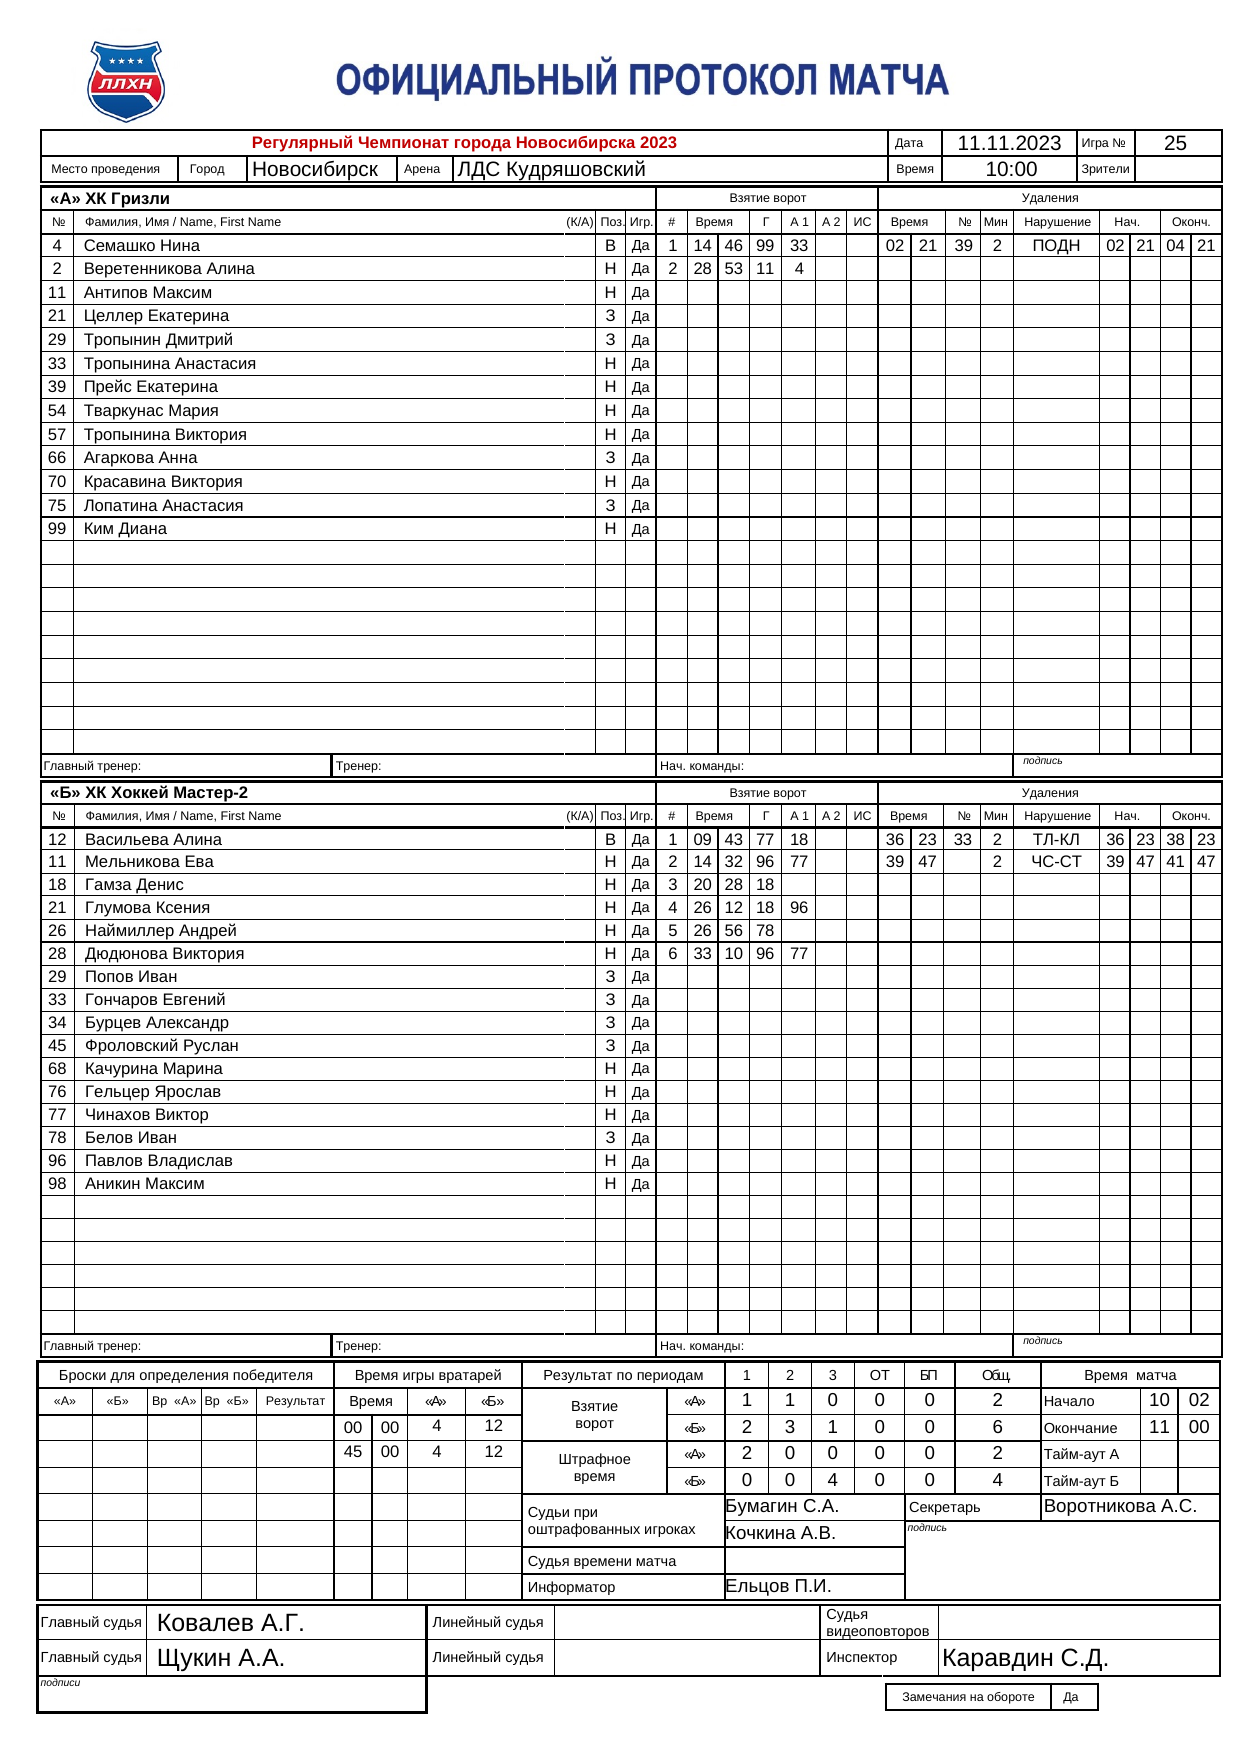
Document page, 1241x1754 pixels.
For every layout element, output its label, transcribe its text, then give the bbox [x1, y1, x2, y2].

table_cell [719, 1311, 749, 1333]
table_cell 0 [812, 1442, 854, 1467]
table_cell [719, 1127, 749, 1149]
table_cell [981, 943, 1013, 964]
table_cell 77 [750, 829, 781, 849]
table_cell [1161, 565, 1190, 587]
table_cell [1131, 281, 1160, 303]
table_cell [1192, 1311, 1221, 1333]
table_cell 39 [879, 850, 910, 872]
table_cell 12 [719, 896, 749, 918]
table_cell [816, 1012, 846, 1033]
table_cell [626, 1265, 655, 1287]
table_cell Г [750, 805, 781, 826]
table_cell [750, 612, 781, 634]
table_cell [981, 1150, 1013, 1172]
table_cell [626, 541, 655, 564]
table_header Замечания на обороте [887, 1685, 1050, 1709]
table_cell [1014, 1104, 1099, 1126]
table_cell [719, 1058, 749, 1079]
table_cell [879, 1035, 910, 1057]
table_cell [912, 1311, 943, 1333]
table_cell [847, 281, 877, 303]
table_cell [408, 1574, 465, 1599]
table_cell Н [596, 1104, 625, 1126]
table_cell З [596, 966, 625, 987]
table_cell 68 [42, 1058, 74, 1079]
table_cell [816, 683, 846, 706]
table_cell [626, 588, 655, 611]
table_cell [42, 1288, 74, 1310]
table_cell [879, 1242, 910, 1264]
table_cell [1014, 707, 1099, 729]
table_cell [879, 943, 910, 964]
table_cell Да [626, 896, 655, 918]
table_cell [981, 1242, 1013, 1264]
table_cell [944, 874, 980, 895]
table_cell [981, 1288, 1013, 1310]
table_cell [688, 966, 717, 987]
table_cell Да [626, 1150, 655, 1172]
table_cell 1 [812, 1415, 854, 1440]
table_cell 20 [688, 874, 717, 895]
table_cell [944, 920, 980, 941]
table_cell [1192, 707, 1221, 729]
table_cell [912, 874, 943, 895]
table_cell [596, 565, 625, 587]
table_cell 75 [42, 494, 73, 516]
table_cell [816, 730, 846, 753]
table_cell [847, 494, 877, 516]
table_cell [1014, 399, 1099, 422]
table_cell [912, 920, 943, 941]
table_cell [688, 446, 717, 469]
table_cell [657, 423, 687, 445]
table_cell 38 [1161, 829, 1190, 849]
table_cell [750, 1288, 781, 1310]
table_cell Информатор [523, 1575, 724, 1599]
table_cell [626, 659, 655, 682]
table_cell [1131, 376, 1160, 398]
table_cell [1131, 1196, 1160, 1218]
table_cell [626, 1288, 655, 1310]
table_cell [1192, 1058, 1221, 1079]
table_cell [565, 829, 595, 849]
table_cell Оконч. [1161, 805, 1221, 826]
table_cell Штрафное время [523, 1442, 666, 1493]
table_cell [373, 1521, 407, 1546]
table_cell [981, 1012, 1013, 1033]
table_cell Да [626, 989, 655, 1011]
table_cell [657, 1242, 687, 1264]
table_cell 18 [750, 874, 781, 895]
table_cell [1192, 399, 1221, 422]
table_cell [93, 1468, 147, 1493]
table_cell Лопатина Анастасия [74, 494, 564, 516]
table_cell [202, 1494, 256, 1520]
table_cell [1014, 989, 1099, 1011]
table_cell [981, 730, 1013, 753]
table_cell [981, 423, 1013, 445]
table_cell [42, 1196, 74, 1218]
table_cell [565, 565, 595, 587]
table_cell [1161, 305, 1190, 327]
table_cell [688, 423, 717, 445]
table_cell [816, 328, 846, 351]
table_cell [148, 1441, 201, 1467]
table_cell [1100, 920, 1129, 941]
table_cell [626, 683, 655, 706]
table_cell [1192, 1012, 1221, 1033]
table_cell [1192, 1196, 1221, 1218]
table_cell [1100, 989, 1129, 1011]
table_header 11.11.2023 [943, 131, 1076, 155]
table_cell [816, 257, 846, 280]
table_cell [944, 1311, 980, 1333]
table_cell [981, 707, 1013, 729]
table_cell [596, 730, 625, 753]
table_cell [1014, 352, 1099, 374]
table_cell [657, 683, 687, 706]
table_cell [596, 1265, 625, 1287]
table_cell З [596, 328, 625, 351]
table_cell [257, 1441, 333, 1467]
table_cell [847, 1035, 877, 1057]
table_cell [946, 541, 980, 564]
table_header Удаления [879, 783, 1221, 803]
table_cell Нарушение [1014, 211, 1099, 233]
table_cell [93, 1416, 147, 1440]
table_cell [816, 1242, 846, 1264]
table_header Регулярный Чемпионат города Новосибирска 2023 [42, 131, 887, 155]
table_cell 0 [905, 1468, 954, 1493]
table_cell 0 [855, 1415, 904, 1440]
table_cell [946, 565, 980, 587]
table_cell [750, 565, 781, 587]
table_cell [719, 1012, 749, 1033]
table_cell [1161, 1173, 1190, 1195]
table_cell [782, 470, 815, 493]
table_cell [565, 446, 595, 469]
table_cell [847, 612, 877, 634]
table_cell [688, 281, 717, 303]
table_cell [981, 352, 1013, 374]
table_cell [782, 281, 815, 303]
table_cell [944, 1081, 980, 1103]
table_cell [565, 966, 595, 987]
table_cell [719, 423, 749, 445]
table_cell [946, 518, 980, 540]
table_cell [1131, 518, 1160, 540]
table_cell [782, 399, 815, 422]
table_cell 12 [42, 829, 74, 849]
table_cell [847, 896, 877, 918]
table_cell [944, 1127, 980, 1149]
table_cell Да [626, 943, 655, 964]
table_cell [466, 1574, 521, 1599]
table_cell Да [626, 494, 655, 516]
table_cell Город [179, 157, 246, 181]
table_cell [626, 1196, 655, 1218]
table_cell [565, 659, 595, 682]
table_cell Фамилия, Имя / Name, First Name [74, 211, 565, 233]
table_cell Тропынин Дмитрий [74, 328, 564, 351]
table_cell 4 [408, 1416, 465, 1440]
table_cell Да [626, 470, 655, 493]
table_cell [1161, 1081, 1190, 1103]
table_cell [1161, 1242, 1190, 1264]
table_cell [946, 328, 980, 351]
table_cell [1161, 446, 1190, 469]
table_cell [879, 1219, 910, 1241]
table_cell Н [596, 1081, 625, 1103]
table_cell [1192, 1150, 1221, 1172]
table_cell «Б» [93, 1389, 147, 1413]
table_cell Н [596, 376, 625, 398]
table_cell [981, 257, 1013, 280]
table_cell [565, 399, 595, 422]
table_cell ЧС-СТ [1014, 850, 1099, 872]
table_cell В [596, 235, 625, 256]
table_cell [946, 588, 980, 611]
table_cell [1014, 1150, 1099, 1172]
table_cell [657, 636, 687, 658]
table_cell [1014, 588, 1099, 611]
table_cell [688, 612, 717, 634]
table_cell [93, 1574, 147, 1599]
table_cell [1131, 588, 1160, 611]
table_cell [879, 730, 910, 753]
table_cell [1014, 659, 1099, 682]
table_cell [257, 1547, 333, 1573]
table_cell [565, 896, 595, 918]
table_cell З [596, 1127, 625, 1149]
table_cell [1131, 707, 1160, 729]
table_cell [75, 1288, 564, 1310]
table_cell [847, 446, 877, 469]
table_cell [782, 1173, 815, 1195]
table_cell [879, 683, 910, 706]
table_cell Н [596, 470, 625, 493]
table_cell [657, 989, 687, 1011]
table_cell [719, 1219, 749, 1241]
table_cell Окончание [1042, 1415, 1140, 1440]
table_cell [1161, 1311, 1190, 1333]
table_cell [946, 305, 980, 327]
table_cell [1192, 659, 1221, 682]
table_cell ПОДН [1014, 235, 1099, 256]
table_cell [1099, 1682, 1220, 1711]
table_cell [1131, 989, 1160, 1011]
table_cell [688, 730, 717, 753]
table_cell [719, 470, 749, 493]
table_cell Н [596, 896, 625, 918]
table_cell [42, 1219, 74, 1241]
table_cell [944, 1288, 980, 1310]
table_cell [816, 707, 846, 729]
table_cell Дюдюнова Виктория [75, 943, 564, 964]
table_cell [719, 659, 749, 682]
table_cell Нач. [1100, 805, 1160, 826]
table_cell «Б» [668, 1415, 724, 1440]
table_cell [1161, 1058, 1190, 1079]
table_cell [944, 1104, 980, 1126]
table_cell Судья времени матча [523, 1548, 724, 1573]
table_cell [719, 588, 749, 611]
table_cell [657, 1265, 687, 1287]
table_cell [1100, 1058, 1129, 1079]
table_header 3 [812, 1363, 854, 1387]
table_cell [565, 1265, 595, 1287]
table_cell [1161, 920, 1190, 941]
table_cell [944, 1265, 980, 1287]
table_cell [1131, 896, 1160, 918]
table_cell [816, 850, 846, 872]
table_cell [750, 352, 781, 374]
table_cell [719, 281, 749, 303]
table_cell [335, 1521, 371, 1546]
table_cell [93, 1521, 147, 1546]
table_cell Да [626, 376, 655, 398]
table_cell 10 [719, 943, 749, 964]
table_cell Нач. [1100, 211, 1160, 233]
table_header Да [1052, 1685, 1097, 1709]
table_cell [688, 305, 717, 327]
table_cell Чинахов Виктор [75, 1104, 564, 1126]
table_cell [912, 1219, 943, 1241]
table_cell [981, 1173, 1013, 1195]
table_cell [1161, 683, 1190, 706]
table_cell [688, 565, 717, 587]
table_cell 2 [981, 235, 1013, 256]
table_cell [1131, 1219, 1160, 1241]
table_cell [719, 1196, 749, 1218]
table_cell [750, 1012, 781, 1033]
table_cell [565, 1012, 595, 1033]
table_cell Главный судья [39, 1640, 146, 1675]
table_cell «Б » [466, 1389, 521, 1413]
table_cell [1161, 874, 1190, 895]
table_cell 0 [769, 1442, 811, 1467]
table_cell [1100, 874, 1129, 895]
table_cell [912, 966, 943, 987]
table_cell [1192, 1035, 1221, 1057]
table_cell [657, 446, 687, 469]
table_cell [39, 1574, 92, 1599]
table_cell [847, 1127, 877, 1149]
table_cell [981, 989, 1013, 1011]
table_cell [1100, 683, 1129, 706]
table_cell [847, 920, 877, 941]
table_cell [719, 352, 749, 374]
table_cell [148, 1468, 201, 1493]
table_cell № [944, 805, 980, 826]
table_cell Время [688, 805, 749, 826]
table_cell [565, 1288, 595, 1310]
table_cell [596, 659, 625, 682]
table_cell [1131, 305, 1160, 327]
table_cell 2 [956, 1389, 1040, 1413]
table_cell [782, 1081, 815, 1103]
table_cell [981, 683, 1013, 706]
table_cell [750, 328, 781, 351]
table_cell [912, 1265, 943, 1287]
table_cell [719, 494, 749, 516]
table_header ОТ [855, 1363, 904, 1387]
table_cell Зрители [1078, 157, 1134, 181]
table_cell [596, 1311, 625, 1333]
table_cell [1192, 541, 1221, 564]
table_cell Да [626, 1173, 655, 1195]
table_cell [688, 1150, 717, 1172]
table_cell Целлер Екатерина [74, 305, 564, 327]
table_cell [719, 612, 749, 634]
table_cell [981, 1311, 1013, 1333]
table_cell [912, 1288, 943, 1310]
table_cell 76 [42, 1081, 74, 1103]
table_cell 10:00 [943, 157, 1076, 181]
table_cell Бумагин С.А. [726, 1495, 904, 1520]
table_cell [93, 1441, 147, 1467]
table_cell А 1 [782, 211, 815, 233]
table_cell [335, 1494, 371, 1520]
table_cell Агаркова Анна [74, 446, 564, 469]
table_cell [816, 423, 846, 445]
table_cell [1131, 1104, 1160, 1126]
table_cell [1014, 1127, 1099, 1149]
table_cell [847, 943, 877, 964]
table_cell [596, 1196, 625, 1218]
table_cell [946, 659, 980, 682]
table_cell [912, 399, 945, 422]
table_cell [1014, 1311, 1099, 1333]
table_cell 33 [42, 352, 73, 374]
table_cell [466, 1468, 521, 1493]
table_cell Да [626, 518, 655, 540]
table_cell [879, 1288, 910, 1310]
table_cell [944, 1196, 980, 1218]
table_header Взятие ворот [657, 783, 877, 803]
table_cell 0 [855, 1468, 904, 1493]
table_cell [912, 328, 945, 351]
table_cell [1161, 966, 1190, 987]
table_cell [750, 683, 781, 706]
table_cell [879, 352, 910, 374]
table_cell [1192, 423, 1221, 445]
table_cell [946, 352, 980, 374]
table_cell 0 [855, 1389, 904, 1413]
table_cell [782, 328, 815, 351]
table_cell [335, 1574, 371, 1599]
table_cell [657, 1311, 687, 1333]
table_cell [1014, 612, 1099, 634]
table_cell [257, 1574, 333, 1599]
table_cell Поз. [596, 211, 625, 233]
table_cell [1192, 281, 1221, 303]
table_cell [148, 1574, 201, 1599]
table_cell [565, 518, 595, 540]
table_cell [719, 399, 749, 422]
table_cell [879, 920, 910, 941]
table_cell [847, 565, 877, 587]
table_cell [750, 518, 781, 540]
table_cell [1161, 659, 1190, 682]
table_cell [148, 1547, 201, 1573]
table_cell 00 [373, 1416, 407, 1440]
table_cell [1161, 470, 1190, 493]
table_cell [1131, 636, 1160, 658]
table_cell [946, 376, 980, 398]
table_cell [879, 541, 910, 564]
table_cell [75, 1265, 564, 1287]
table_cell [1014, 1173, 1099, 1195]
table_cell [74, 683, 564, 706]
table_cell Да [626, 850, 655, 872]
table_cell [1131, 1311, 1160, 1333]
table_cell 29 [42, 966, 74, 987]
table_cell Г [750, 211, 781, 233]
table_cell Арена [398, 157, 452, 181]
table_cell Инспектор [821, 1640, 938, 1675]
table_cell Да [626, 328, 655, 351]
table_cell 0 [726, 1468, 768, 1493]
table_cell [816, 896, 846, 918]
table_cell [782, 565, 815, 587]
table_cell [74, 588, 564, 611]
table_cell [847, 305, 877, 327]
table_cell [847, 1058, 877, 1079]
table_cell 2 [981, 850, 1013, 872]
table_cell [944, 943, 980, 964]
table_cell [1131, 730, 1160, 753]
table_cell [981, 1058, 1013, 1079]
table_cell [879, 565, 910, 587]
table_cell [847, 1081, 877, 1103]
table_header Броски для определения победителя [39, 1363, 333, 1387]
table_cell [847, 659, 877, 682]
table_cell 98 [42, 1173, 74, 1195]
table_cell [939, 1606, 1219, 1639]
table_cell [981, 305, 1013, 327]
table_cell [565, 281, 595, 303]
table_cell [596, 1288, 625, 1310]
table_cell [719, 565, 749, 587]
table_cell Н [596, 352, 625, 374]
table_cell [912, 1127, 943, 1149]
table_cell [944, 1012, 980, 1033]
table_cell Результат [257, 1389, 333, 1413]
table_cell [257, 1468, 333, 1493]
table_cell [1131, 1058, 1160, 1079]
table_cell [1100, 281, 1129, 303]
table_cell [688, 636, 717, 658]
table_cell З [596, 446, 625, 469]
table_cell 0 [812, 1389, 854, 1413]
table_cell [1014, 730, 1099, 753]
table_cell Да [626, 1035, 655, 1057]
table_cell [1192, 518, 1221, 540]
table_cell [912, 518, 945, 540]
table_cell 12 [466, 1416, 521, 1440]
table_cell [1192, 636, 1221, 658]
table_cell [750, 1104, 781, 1126]
table_cell [565, 1127, 595, 1149]
table_cell [1131, 683, 1160, 706]
table_cell [1100, 257, 1129, 280]
table_cell Секретарь [906, 1495, 1040, 1520]
table_cell [879, 989, 910, 1011]
table_cell [816, 235, 846, 256]
table_cell [816, 1104, 846, 1126]
table_cell [39, 1494, 92, 1520]
table_cell [1100, 612, 1129, 634]
table_cell [782, 920, 815, 941]
table_cell [1014, 1058, 1099, 1079]
table_cell [565, 989, 595, 1011]
table_cell [408, 1494, 465, 1520]
table_cell [428, 1677, 882, 1711]
table_cell [912, 305, 945, 327]
table_cell [750, 730, 781, 753]
table_cell [719, 376, 749, 398]
table_cell 14 [688, 850, 717, 872]
table_cell [1100, 1265, 1129, 1287]
table_cell [1161, 399, 1190, 422]
table_cell 0 [905, 1389, 954, 1413]
table_cell Качурина Марина [75, 1058, 564, 1079]
table_cell А 1 [782, 805, 815, 826]
table_cell [750, 1127, 781, 1149]
table_cell [750, 1265, 781, 1287]
table_cell [1161, 707, 1190, 729]
table_cell [816, 541, 846, 564]
table_cell [912, 1242, 943, 1264]
table_cell [1014, 1288, 1099, 1310]
table_cell 33 [782, 235, 815, 256]
table_cell [596, 541, 625, 564]
table_cell 99 [42, 518, 73, 540]
table_cell Н [596, 920, 625, 941]
table_cell Линейный судья [428, 1606, 554, 1639]
table_cell [750, 446, 781, 469]
table_cell [565, 1150, 595, 1172]
table_cell А 2 [816, 211, 846, 233]
table_cell [565, 874, 595, 895]
table_cell [946, 683, 980, 706]
table_cell [688, 1081, 717, 1103]
table_cell [750, 1196, 781, 1218]
table_cell Игр. [626, 805, 655, 826]
table_cell [981, 494, 1013, 516]
table_cell [750, 423, 781, 445]
table_cell 0 [769, 1468, 811, 1493]
table_cell [750, 989, 781, 1011]
table_cell [912, 446, 945, 469]
table_cell 66 [42, 446, 73, 469]
table_cell [1100, 518, 1129, 540]
table_cell 21 [912, 235, 945, 256]
table_cell Н [596, 874, 625, 895]
table_cell «А» [39, 1389, 92, 1413]
table_cell Да [626, 235, 655, 256]
table_cell [42, 683, 73, 706]
table_cell ИС [847, 805, 877, 826]
table_cell [879, 305, 910, 327]
table_cell [1131, 1127, 1160, 1149]
table_cell [1131, 920, 1160, 941]
table_cell Гельцер Ярослав [75, 1081, 564, 1103]
table_cell [657, 470, 687, 493]
table_cell 43 [719, 829, 749, 849]
table_cell [847, 235, 877, 256]
table_cell [816, 612, 846, 634]
table_cell 96 [750, 943, 781, 964]
table_cell [879, 1104, 910, 1126]
table_cell 26 [688, 896, 717, 918]
table_cell [42, 636, 73, 658]
table_cell [626, 565, 655, 587]
table_cell [719, 730, 749, 753]
table_cell [816, 494, 846, 516]
table_cell [688, 659, 717, 682]
table_cell [1014, 966, 1099, 987]
table_cell [1161, 636, 1190, 658]
table_cell [782, 612, 815, 634]
table_cell [816, 1058, 846, 1079]
table_cell [1161, 1104, 1190, 1126]
table_cell [1014, 920, 1099, 941]
table_cell [1014, 1242, 1099, 1264]
table_cell [626, 612, 655, 634]
table_cell [912, 565, 945, 587]
table_cell [1131, 943, 1160, 964]
table_cell 77 [782, 943, 815, 964]
table_cell [657, 399, 687, 422]
table_cell [1100, 1104, 1129, 1126]
table_cell З [596, 1012, 625, 1033]
table_cell [1100, 1311, 1129, 1333]
table_cell (К/А) [565, 211, 595, 233]
table_cell [1100, 352, 1129, 374]
table_cell [1161, 257, 1190, 280]
table_cell [750, 1058, 781, 1079]
table_cell [719, 1265, 749, 1287]
table_cell 00 [1179, 1415, 1219, 1440]
table_cell [1192, 730, 1221, 753]
table_cell [847, 829, 877, 849]
table_cell [1100, 1196, 1129, 1218]
table_cell [1014, 1035, 1099, 1057]
table_cell [1100, 423, 1129, 445]
table_cell [847, 1104, 877, 1126]
table_cell [1014, 683, 1099, 706]
table_cell 78 [750, 920, 781, 941]
table_cell [981, 1196, 1013, 1218]
table_cell «А» [668, 1389, 724, 1413]
table_cell 4 [782, 257, 815, 280]
table_cell Мельникова Ева [75, 850, 564, 872]
table_cell [719, 1173, 749, 1195]
table_cell [912, 896, 943, 918]
table_cell [944, 989, 980, 1011]
table_cell [1161, 1219, 1190, 1241]
table_header Результат по периодам [523, 1363, 724, 1387]
table_cell [719, 989, 749, 1011]
table_cell [1100, 376, 1129, 398]
table_cell [782, 518, 815, 540]
table_cell Да [626, 281, 655, 303]
table_cell Вр «Б» [202, 1389, 256, 1413]
table_cell [688, 470, 717, 493]
table_cell [75, 1219, 564, 1241]
table_cell 18 [782, 829, 815, 849]
table_cell [688, 1058, 717, 1079]
table_cell Новосибирск [248, 157, 396, 181]
table_cell [1131, 541, 1160, 564]
table_cell [1100, 565, 1129, 587]
table_cell [596, 636, 625, 658]
table_cell [782, 1196, 815, 1218]
table_cell [626, 636, 655, 658]
table_cell [879, 281, 910, 303]
table_cell 39 [42, 376, 73, 398]
table_cell [1014, 423, 1099, 445]
table_cell [335, 1468, 371, 1493]
table_cell 45 [335, 1441, 371, 1467]
table_cell 33 [688, 943, 717, 964]
table_cell [879, 1081, 910, 1103]
table_cell Гончаров Евгений [75, 989, 564, 1011]
table_cell [565, 1219, 595, 1241]
table_cell Тваркунас Мария [74, 399, 564, 422]
table_cell [74, 707, 564, 729]
table_cell [657, 588, 687, 611]
table_header Время игры вратарей [335, 1363, 521, 1387]
table_cell [879, 612, 910, 634]
table_cell [688, 1219, 717, 1241]
table_cell [1192, 1104, 1221, 1126]
table_cell [373, 1574, 407, 1599]
table_cell [596, 588, 625, 611]
table_cell [565, 1242, 595, 1264]
table_cell [1014, 1196, 1099, 1218]
table_cell Поз. [596, 805, 625, 826]
table_cell [816, 399, 846, 422]
table_cell [657, 1196, 687, 1218]
table_cell [816, 659, 846, 682]
table_cell [1014, 1012, 1099, 1033]
table_cell [719, 1288, 749, 1310]
table_cell [816, 1127, 846, 1149]
table_cell [912, 352, 945, 374]
table_cell [816, 1150, 846, 1172]
table_cell [912, 470, 945, 493]
table_cell [879, 328, 910, 351]
table_cell [782, 989, 815, 1011]
table_cell [912, 1012, 943, 1033]
table_cell [879, 376, 910, 398]
table_cell [750, 588, 781, 611]
table_cell [719, 518, 749, 540]
table_cell [750, 281, 781, 303]
table_cell [565, 235, 595, 256]
table_cell Красавина Виктория [74, 470, 564, 493]
table_header 1 [726, 1363, 768, 1387]
table_cell Да [626, 1081, 655, 1103]
table_header 2 [769, 1363, 811, 1387]
table_cell [946, 446, 980, 469]
table_cell [879, 470, 910, 493]
table_cell Судья видеоповторов [821, 1606, 938, 1639]
table_cell [1141, 1441, 1177, 1467]
table_cell [202, 1547, 256, 1573]
table_cell Да [626, 874, 655, 895]
table_cell [750, 659, 781, 682]
table_cell [847, 989, 877, 1011]
table_cell З [596, 494, 625, 516]
table_cell [565, 1196, 595, 1218]
table_cell [1131, 612, 1160, 634]
table_cell [466, 1521, 521, 1546]
table_cell [1161, 1012, 1190, 1033]
table_cell [555, 1640, 819, 1675]
table_cell [1161, 588, 1190, 611]
table_cell 02 [879, 235, 910, 256]
table_cell [847, 423, 877, 445]
table_cell [782, 966, 815, 987]
table_cell [565, 494, 595, 516]
table_cell [750, 636, 781, 658]
table_cell [750, 966, 781, 987]
table_cell Мин [981, 211, 1013, 233]
table_cell 36 [879, 829, 910, 849]
table_cell [750, 1219, 781, 1241]
table_cell [688, 588, 717, 611]
table_cell [879, 659, 910, 682]
table_cell [847, 730, 877, 753]
table_cell Мин [981, 805, 1013, 826]
table_cell [944, 850, 980, 872]
table_cell [1014, 874, 1099, 895]
table_cell [1192, 896, 1221, 918]
table_cell [565, 257, 595, 280]
table_cell [657, 1173, 687, 1195]
table_cell [657, 281, 687, 303]
table_cell [1161, 1265, 1190, 1287]
table_cell 11 [42, 850, 74, 872]
table_cell Аникин Максим [75, 1173, 564, 1195]
table_cell [1192, 920, 1221, 941]
table_cell [1100, 446, 1129, 469]
table_cell Начало [1042, 1389, 1140, 1413]
table_cell [981, 896, 1013, 918]
table_cell [879, 966, 910, 987]
table_cell [657, 612, 687, 634]
table_cell Н [596, 518, 625, 540]
table_cell [1131, 423, 1160, 445]
table_cell [565, 850, 595, 872]
table_cell [981, 1081, 1013, 1103]
table_cell [1161, 541, 1190, 564]
table_cell 09 [688, 829, 717, 849]
table_cell [74, 636, 564, 658]
table_cell [657, 1081, 687, 1103]
table_cell Оконч. [1161, 211, 1221, 233]
table_cell Фроловский Руслан [75, 1035, 564, 1057]
table_cell Взятие ворот [523, 1389, 666, 1440]
table_cell Воротникова А.С. [1042, 1495, 1219, 1520]
table_cell [565, 305, 595, 327]
table_cell 14 [688, 235, 717, 256]
table_cell [816, 829, 846, 849]
table_cell Фамилия, Имя / Name, First Name [75, 805, 565, 826]
table_cell 11 [42, 281, 73, 303]
table_cell [688, 328, 717, 351]
table_cell Да [626, 829, 655, 849]
table_cell [847, 588, 877, 611]
table_cell подписи [39, 1677, 425, 1711]
table_cell [782, 1127, 815, 1149]
table_cell [1014, 565, 1099, 587]
table_cell [596, 707, 625, 729]
table_cell Да [626, 1058, 655, 1079]
table_cell [565, 612, 595, 634]
table_cell [1161, 518, 1190, 540]
table_cell [946, 257, 980, 280]
table_cell [847, 399, 877, 422]
table_cell [408, 1468, 465, 1493]
table_cell [750, 494, 781, 516]
table_cell [1141, 1468, 1177, 1493]
table_cell Нач. команды: [657, 1335, 1012, 1356]
table_cell [1161, 423, 1190, 445]
table_cell З [596, 305, 625, 327]
table_cell 21 [1131, 235, 1160, 256]
table_cell 11 [1141, 1415, 1177, 1440]
table_cell [1161, 896, 1190, 918]
table_cell [75, 1311, 564, 1333]
table_cell [75, 1242, 564, 1264]
table_cell [42, 730, 73, 753]
table_cell [879, 1265, 910, 1287]
table_cell [657, 966, 687, 987]
table_cell [596, 1219, 625, 1241]
table_cell [373, 1494, 407, 1520]
table_cell [981, 659, 1013, 682]
table_cell [1014, 257, 1099, 280]
table_cell [1161, 989, 1190, 1011]
table_cell [1192, 989, 1221, 1011]
table_cell [688, 518, 717, 540]
table_cell [42, 541, 73, 564]
table_cell [981, 376, 1013, 398]
table_cell [1014, 896, 1099, 918]
table_cell [981, 446, 1013, 469]
table_cell Главный тренер: [42, 755, 330, 776]
table_cell [42, 588, 73, 611]
table_cell [944, 1173, 980, 1195]
table_cell [555, 1606, 819, 1639]
table_cell [847, 1150, 877, 1172]
table_cell [1131, 565, 1160, 587]
table_cell [816, 874, 846, 895]
table_cell 5 [657, 920, 687, 941]
table_cell [750, 1311, 781, 1333]
table_cell [93, 1547, 147, 1573]
table_cell [688, 541, 717, 564]
table_cell Наймиллер Андрей [75, 920, 564, 941]
table_cell [879, 1012, 910, 1033]
table_cell 32 [719, 850, 749, 872]
table_cell 2 [726, 1442, 768, 1467]
table_cell № [946, 211, 980, 233]
table_cell А 2 [816, 805, 846, 826]
table_cell 26 [688, 920, 717, 941]
table_cell [782, 1058, 815, 1079]
table_cell [565, 328, 595, 351]
table_cell [847, 1265, 877, 1287]
table_header Общ. [956, 1363, 1040, 1387]
table_cell [688, 1288, 717, 1310]
table_cell Белов Иван [75, 1127, 564, 1149]
table_cell Ковалев А.Г. [147, 1606, 425, 1639]
table_cell [1192, 1219, 1221, 1241]
table_cell [816, 1265, 846, 1287]
table_cell [657, 1150, 687, 1172]
table_cell [1100, 541, 1129, 564]
table_cell [782, 1311, 815, 1333]
table_cell [1100, 1288, 1129, 1310]
table_cell 39 [946, 235, 980, 256]
table_cell [946, 636, 980, 658]
table_cell [657, 328, 687, 351]
table_header «Б» ХК Хоккей Мастер-2 [42, 783, 655, 803]
table_cell [879, 1196, 910, 1218]
table_cell Главный судья [39, 1606, 146, 1639]
table_cell 4 [657, 896, 687, 918]
table_cell [879, 446, 910, 469]
table_cell 36 [1100, 829, 1129, 849]
table_header Время матча [1042, 1363, 1219, 1387]
table_cell [912, 683, 945, 706]
table_cell [981, 874, 1013, 895]
table_cell Время [879, 211, 945, 233]
table_cell 6 [956, 1415, 1040, 1440]
table_cell 34 [42, 1012, 74, 1033]
table_cell [847, 636, 877, 658]
table_cell [565, 470, 595, 493]
table_cell [981, 1219, 1013, 1241]
table_cell [981, 518, 1013, 540]
table_cell Тропынина Виктория [74, 423, 564, 445]
table_cell Щукин А.А. [147, 1640, 425, 1675]
table_cell [1131, 470, 1160, 493]
table_cell [750, 1035, 781, 1057]
table_cell [912, 494, 945, 516]
table_cell [565, 943, 595, 964]
table_cell [1131, 257, 1160, 280]
table_cell 28 [42, 943, 74, 964]
table_cell 02 [1179, 1389, 1219, 1413]
table_cell [1014, 376, 1099, 398]
table_cell [1192, 588, 1221, 611]
table_cell [782, 1288, 815, 1310]
table_cell Нарушение [1014, 805, 1099, 826]
table_cell [565, 423, 595, 445]
table_cell [816, 352, 846, 374]
table_cell [257, 1416, 333, 1440]
table_cell [782, 352, 815, 374]
table_cell [912, 257, 945, 280]
table_cell [257, 1521, 333, 1546]
table_cell подпись [906, 1522, 1219, 1599]
table_cell [1161, 328, 1190, 351]
table_cell [688, 1012, 717, 1033]
table_cell [688, 352, 717, 374]
table_cell [981, 328, 1013, 351]
table_cell 21 [1192, 235, 1221, 256]
table_cell [782, 1012, 815, 1033]
table_cell [1131, 1173, 1160, 1195]
table_cell [1192, 874, 1221, 895]
table_cell [42, 659, 73, 682]
table_cell [981, 470, 1013, 493]
table_cell [565, 1311, 595, 1333]
table_cell [782, 423, 815, 445]
table_cell [944, 966, 980, 987]
table_cell [1014, 518, 1099, 540]
table_cell Ким Диана [74, 518, 564, 540]
table_cell «Б» [668, 1468, 724, 1493]
table_cell [946, 707, 980, 729]
table_cell [565, 541, 595, 564]
table_cell Нач. команды: [657, 755, 1012, 776]
table_cell [202, 1416, 256, 1440]
table_cell [408, 1547, 465, 1573]
table_cell Главный тренер: [42, 1335, 330, 1356]
table_cell ИС [847, 211, 877, 233]
table_cell 6 [657, 943, 687, 964]
table_cell [1100, 659, 1129, 682]
table_cell [847, 257, 877, 280]
table_cell Н [596, 943, 625, 964]
table_cell [39, 1547, 92, 1573]
table_cell [565, 730, 595, 753]
table_cell [782, 659, 815, 682]
table_cell [1100, 494, 1129, 516]
table_cell [657, 730, 687, 753]
table_cell [1161, 376, 1190, 398]
table_cell [847, 328, 877, 351]
table_cell [879, 257, 910, 280]
table_cell [1192, 305, 1221, 327]
table_cell [719, 1035, 749, 1057]
table_cell [816, 518, 846, 540]
table_cell 96 [782, 896, 815, 918]
table_cell [42, 1311, 74, 1333]
table_cell [847, 1173, 877, 1195]
table_cell 77 [782, 850, 815, 872]
table_cell 2 [42, 257, 73, 280]
table_cell [75, 1196, 564, 1218]
picture [5, 28, 1179, 129]
table_cell 39 [1100, 850, 1129, 872]
table_cell [657, 1012, 687, 1033]
table_cell [1014, 281, 1099, 303]
table_cell [626, 707, 655, 729]
table_cell 21 [42, 896, 74, 918]
table_cell [74, 612, 564, 634]
table_cell [1131, 494, 1160, 516]
table_cell [1161, 352, 1190, 374]
table_cell [1192, 494, 1221, 516]
table_cell 28 [688, 257, 717, 280]
table_cell 1 [726, 1389, 768, 1413]
table_cell 57 [42, 423, 73, 445]
table_cell Н [596, 281, 625, 303]
table_cell [883, 1677, 1220, 1681]
table_cell [1192, 1242, 1221, 1264]
table_cell [719, 636, 749, 658]
table_cell [1014, 470, 1099, 493]
table_cell 96 [750, 850, 781, 872]
table_cell [981, 1265, 1013, 1287]
table_cell ЛДС Кудряшовский [454, 157, 887, 181]
table_cell [946, 494, 980, 516]
table_cell № [42, 805, 74, 826]
table_cell [782, 707, 815, 729]
table_cell [750, 1150, 781, 1172]
table_cell [879, 636, 910, 658]
table_cell [1192, 565, 1221, 587]
table_cell [626, 730, 655, 753]
table_cell [719, 683, 749, 706]
table_cell [1100, 1173, 1129, 1195]
table_cell [565, 1173, 595, 1195]
table_cell [912, 707, 945, 729]
table_cell (К/А) [565, 805, 595, 826]
table_cell [944, 1219, 980, 1241]
table_cell Бурцев Александр [75, 1012, 564, 1033]
table_cell [847, 470, 877, 493]
table_cell # [657, 805, 687, 826]
table_cell [596, 683, 625, 706]
table_cell [688, 683, 717, 706]
table_cell [912, 636, 945, 658]
table_cell [816, 1173, 846, 1195]
table_cell [879, 399, 910, 422]
table_cell 4 [812, 1468, 854, 1493]
table_cell [657, 352, 687, 374]
table_cell [1014, 1081, 1099, 1103]
table_cell [719, 1104, 749, 1126]
table_cell 78 [42, 1127, 74, 1149]
table_cell Н [596, 1150, 625, 1172]
table_cell [946, 423, 980, 445]
table_cell [816, 943, 846, 964]
table_cell [1131, 1242, 1160, 1264]
table_cell 0 [905, 1442, 954, 1467]
table_cell Веретенникова Алина [74, 257, 564, 280]
table_cell Линейный судья [428, 1640, 554, 1675]
table_cell В [596, 829, 625, 849]
table_cell З [596, 1035, 625, 1057]
table_header Игра № [1078, 131, 1134, 155]
table_cell [847, 376, 877, 398]
table_cell 1 [657, 235, 687, 256]
table_cell [816, 1081, 846, 1103]
table_cell Ельцов П.И. [726, 1575, 904, 1599]
table_cell Время [688, 211, 749, 233]
table_cell [912, 1196, 943, 1218]
table_cell [847, 541, 877, 564]
table_cell 26 [42, 920, 74, 941]
table_cell [750, 1173, 781, 1195]
table_header Взятие ворот [657, 188, 877, 209]
table_cell [782, 683, 815, 706]
table_cell 1 [769, 1389, 811, 1413]
table_cell [912, 1104, 943, 1126]
table_cell [1161, 281, 1190, 303]
table_cell [1100, 1242, 1129, 1264]
table_cell [879, 494, 910, 516]
table_cell [1179, 1441, 1219, 1467]
table_cell [1014, 1219, 1099, 1241]
table_cell [816, 966, 846, 987]
table_cell [726, 1548, 904, 1573]
table_cell [946, 281, 980, 303]
table_cell Каравдин С.Д. [939, 1640, 1219, 1675]
table_cell [202, 1441, 256, 1467]
table_cell [657, 541, 687, 564]
table_cell [944, 1058, 980, 1079]
table_cell [1014, 494, 1099, 516]
table_cell [912, 1150, 943, 1172]
table_cell [782, 636, 815, 658]
table_cell 4 [408, 1441, 465, 1467]
table_cell [657, 1058, 687, 1079]
table_cell 53 [719, 257, 749, 280]
table_cell [912, 1081, 943, 1103]
table_cell [257, 1494, 333, 1520]
table_cell [373, 1547, 407, 1573]
table_cell [657, 1035, 687, 1057]
table_cell Попов Иван [75, 966, 564, 987]
table_cell 1 [657, 829, 687, 849]
table_cell [657, 659, 687, 682]
table_cell [657, 707, 687, 729]
table_cell [657, 1219, 687, 1241]
table_cell [657, 518, 687, 540]
table_cell [847, 1288, 877, 1310]
table_cell [847, 874, 877, 895]
table_cell [74, 541, 564, 564]
table_cell [782, 1104, 815, 1126]
table_cell [879, 588, 910, 611]
table_cell [719, 541, 749, 564]
table_cell [981, 399, 1013, 422]
table_cell [912, 376, 945, 398]
table_cell [1014, 943, 1099, 964]
table_cell [1192, 612, 1221, 634]
table_cell [148, 1494, 201, 1520]
table_cell Да [626, 423, 655, 445]
table_cell [782, 730, 815, 753]
table_cell [782, 305, 815, 327]
table_cell [750, 305, 781, 327]
table_cell Семашко Нина [74, 235, 564, 256]
table_cell [847, 1219, 877, 1241]
table_cell [847, 707, 877, 729]
table_cell [1100, 1035, 1129, 1057]
table_cell 28 [719, 874, 749, 895]
table_cell 2 [981, 829, 1013, 849]
table_cell [750, 470, 781, 493]
table_cell Н [596, 399, 625, 422]
table_cell [782, 494, 815, 516]
table_cell [42, 707, 73, 729]
table_cell [39, 1521, 92, 1546]
table_cell Судьи при оштрафованных игроках [523, 1495, 724, 1546]
table_cell [879, 423, 910, 445]
table_cell [565, 376, 595, 398]
table_cell [1161, 1150, 1190, 1172]
table_cell [816, 446, 846, 469]
table_cell [1161, 1035, 1190, 1057]
table_cell [373, 1468, 407, 1493]
table_cell [1192, 1127, 1221, 1149]
table_cell Тропынина Анастасия [74, 352, 564, 374]
table_cell [1192, 966, 1221, 987]
table_cell [1161, 1288, 1190, 1310]
table_cell Глумова Ксения [75, 896, 564, 918]
table_cell 10 [1141, 1389, 1177, 1413]
table_cell [946, 399, 980, 422]
table_cell [782, 588, 815, 611]
table_cell 70 [42, 470, 73, 493]
table_cell [816, 470, 846, 493]
table_cell [565, 1081, 595, 1103]
table_cell 3 [657, 874, 687, 895]
table_cell [565, 707, 595, 729]
table_cell 2 [726, 1415, 768, 1440]
table_cell 54 [42, 399, 73, 422]
table_cell [782, 376, 815, 398]
table_cell [1131, 399, 1160, 422]
table_cell [42, 565, 73, 587]
table_cell [1100, 1150, 1129, 1172]
table_cell [1161, 730, 1190, 753]
table_cell [688, 494, 717, 516]
table_cell [202, 1468, 256, 1493]
table_cell [1161, 943, 1190, 964]
table_cell [719, 305, 749, 327]
table_cell [39, 1468, 92, 1493]
table_cell [719, 707, 749, 729]
table_cell [912, 281, 945, 303]
table_header БП [905, 1363, 954, 1387]
table_cell № [42, 211, 73, 233]
table_cell [719, 966, 749, 987]
table_cell [1100, 1219, 1129, 1241]
table_cell [1192, 1081, 1221, 1103]
table_cell [1100, 966, 1129, 987]
table_cell Да [626, 257, 655, 280]
table_cell 2 [657, 850, 687, 872]
table_cell [847, 518, 877, 540]
table_cell Да [626, 966, 655, 987]
table_cell [1014, 446, 1099, 469]
table_cell [93, 1494, 147, 1520]
table_cell [1192, 1265, 1221, 1287]
table_cell [39, 1441, 92, 1467]
table_cell [879, 1127, 910, 1149]
table_cell 56 [719, 920, 749, 941]
table_cell [1192, 257, 1221, 280]
table_cell [782, 1035, 815, 1057]
table_cell [946, 470, 980, 493]
table_cell [626, 1311, 655, 1333]
table_cell Да [626, 1127, 655, 1149]
table_cell 00 [373, 1441, 407, 1467]
table_cell [1136, 157, 1221, 181]
table_cell [879, 518, 910, 540]
table_cell 45 [42, 1035, 74, 1057]
table_cell 02 [1100, 235, 1129, 256]
table_cell [688, 1265, 717, 1287]
table_cell [946, 730, 980, 753]
table_cell [719, 1150, 749, 1172]
table_cell [750, 399, 781, 422]
table_cell [565, 352, 595, 374]
table_cell [657, 1127, 687, 1149]
table_cell [981, 588, 1013, 611]
table_cell [657, 1104, 687, 1126]
table_cell 46 [719, 235, 749, 256]
table_cell 47 [1192, 850, 1221, 872]
table_cell [981, 1035, 1013, 1057]
table_cell [688, 1173, 717, 1195]
table_cell [944, 1035, 980, 1057]
table_cell [1100, 1012, 1129, 1033]
table_cell [816, 305, 846, 327]
table_cell [688, 1311, 717, 1333]
table_cell [816, 989, 846, 1011]
table_cell [816, 1311, 846, 1333]
table_cell [596, 612, 625, 634]
table_cell [912, 1173, 943, 1195]
table_cell [1192, 328, 1221, 351]
table_cell [719, 328, 749, 351]
table_cell [565, 683, 595, 706]
table_cell [912, 612, 945, 634]
table_cell Н [596, 1173, 625, 1195]
table_cell [816, 588, 846, 611]
table_cell [847, 850, 877, 872]
table_cell [816, 1035, 846, 1057]
table_cell [626, 1219, 655, 1241]
table_cell [879, 896, 910, 918]
table_cell [74, 659, 564, 682]
table_cell 33 [42, 989, 74, 1011]
table_cell [565, 1104, 595, 1126]
table_cell [719, 446, 749, 469]
table_cell [912, 730, 945, 753]
table_cell [944, 1150, 980, 1172]
table_cell Антипов Максим [74, 281, 564, 303]
table_cell [1131, 352, 1160, 374]
table_cell [74, 565, 564, 587]
table_cell [1014, 1265, 1099, 1287]
table_cell [148, 1416, 201, 1440]
table_cell Да [626, 1104, 655, 1126]
table_cell [1014, 541, 1099, 564]
table_cell [1192, 376, 1221, 398]
table_cell Да [626, 1012, 655, 1033]
table_cell [148, 1521, 201, 1546]
table_cell Тренер: [333, 755, 655, 776]
table_cell [565, 636, 595, 658]
table_cell [912, 541, 945, 564]
table_cell [1014, 305, 1099, 327]
table_cell 47 [912, 850, 943, 872]
table_cell [981, 541, 1013, 564]
table_cell Место проведения [42, 157, 177, 181]
table_cell [1100, 636, 1129, 658]
table_cell [1131, 446, 1160, 469]
table_cell [879, 874, 910, 895]
table_cell [657, 494, 687, 516]
table_cell Павлов Владислав [75, 1150, 564, 1172]
table_cell [1192, 446, 1221, 469]
table_cell [688, 376, 717, 398]
table_cell [1100, 305, 1129, 327]
table_cell [1192, 1173, 1221, 1195]
table_cell [879, 1058, 910, 1079]
table_cell 4 [956, 1468, 1040, 1493]
table_cell подпись [1014, 755, 1221, 776]
table_cell Тренер: [333, 1335, 655, 1356]
table_cell Тайм-аут А [1042, 1441, 1140, 1467]
table_cell [1161, 1196, 1190, 1218]
table_cell Н [596, 257, 625, 280]
table_cell [657, 565, 687, 587]
table_cell [565, 1035, 595, 1057]
table_cell 23 [1131, 829, 1160, 849]
table_cell [816, 1288, 846, 1310]
table_cell [847, 1196, 877, 1218]
table_cell [750, 1081, 781, 1103]
table_cell 0 [905, 1415, 954, 1440]
table_cell 00 [335, 1416, 371, 1440]
table_cell [202, 1521, 256, 1546]
table_cell [74, 730, 564, 753]
table_cell [782, 1242, 815, 1264]
table_cell [912, 943, 943, 964]
table_cell [946, 612, 980, 634]
table_cell [1192, 1288, 1221, 1310]
table_cell [981, 565, 1013, 587]
table_cell 99 [750, 235, 781, 256]
table_cell 2 [657, 257, 687, 280]
table_cell [782, 541, 815, 564]
table_cell [1131, 966, 1160, 987]
table_cell 77 [42, 1104, 74, 1126]
table_cell [879, 707, 910, 729]
table_cell [912, 588, 945, 611]
table_cell [981, 1127, 1013, 1149]
table_cell 11 [750, 257, 781, 280]
table_cell [847, 1012, 877, 1033]
table_cell [782, 1265, 815, 1287]
table_cell [816, 920, 846, 941]
table_cell [912, 989, 943, 1011]
table_cell [750, 376, 781, 398]
table_cell [981, 1104, 1013, 1126]
table_cell [816, 565, 846, 587]
table_cell Время [889, 157, 941, 181]
table_cell 4 [42, 235, 73, 256]
table_cell [1100, 896, 1129, 918]
table_cell Тайм-аут Б [1042, 1468, 1140, 1493]
table_cell 0 [855, 1442, 904, 1467]
table_cell 21 [42, 305, 73, 327]
table_cell 29 [42, 328, 73, 351]
table_cell [879, 1150, 910, 1172]
table_cell [466, 1494, 521, 1520]
table_header «А» ХК Гризли [42, 188, 655, 209]
table_cell 04 [1161, 235, 1190, 256]
table_cell «А» [668, 1442, 724, 1467]
table_cell Кочкина А.В. [726, 1521, 904, 1546]
table_cell [816, 376, 846, 398]
table_cell Да [626, 920, 655, 941]
table_cell [1131, 874, 1160, 895]
table_cell [408, 1521, 465, 1546]
table_cell [1161, 1127, 1190, 1149]
table_cell [816, 1196, 846, 1218]
table_cell Время [879, 805, 943, 826]
table_cell [688, 707, 717, 729]
table_cell [1100, 470, 1129, 493]
table_cell [719, 1081, 749, 1103]
table_cell [202, 1574, 256, 1599]
table_cell [750, 541, 781, 564]
table_cell [750, 707, 781, 729]
table_cell [565, 1058, 595, 1079]
table_cell [1192, 683, 1221, 706]
table_header Удаления [879, 188, 1221, 209]
table_cell [782, 1150, 815, 1172]
table_cell [1014, 328, 1099, 351]
table_cell Н [596, 423, 625, 445]
table_cell Время [335, 1389, 407, 1413]
table_cell [719, 1242, 749, 1264]
table_cell [626, 1242, 655, 1264]
table_cell 18 [750, 896, 781, 918]
table_cell ТЛ-КЛ [1014, 829, 1099, 849]
table_cell [1161, 612, 1190, 634]
table_cell Да [626, 399, 655, 422]
table_cell Игр. [626, 211, 655, 233]
table_cell [1100, 943, 1129, 964]
table_cell подпись [1014, 1335, 1221, 1356]
table_cell [688, 1035, 717, 1057]
table_cell [42, 1265, 74, 1287]
table_cell [879, 1173, 910, 1195]
table_cell «А» [408, 1389, 465, 1413]
table_cell [39, 1416, 92, 1440]
table_cell [782, 1219, 815, 1241]
table_cell [879, 1311, 910, 1333]
table_header Дата [889, 131, 941, 155]
table_cell [1192, 352, 1221, 374]
table_cell Да [626, 446, 655, 469]
table_cell [981, 636, 1013, 658]
table_cell [981, 281, 1013, 303]
table_cell Н [596, 850, 625, 872]
table_cell [782, 874, 815, 895]
table_cell [335, 1547, 371, 1573]
table_cell [981, 920, 1013, 941]
table_cell [1100, 588, 1129, 611]
table_cell [1161, 494, 1190, 516]
table_cell [466, 1547, 521, 1573]
table_cell [847, 1242, 877, 1264]
table_cell Гамза Денис [75, 874, 564, 895]
table_cell [1179, 1468, 1219, 1493]
table_cell [816, 636, 846, 658]
table_cell [596, 1242, 625, 1264]
table_cell [1192, 943, 1221, 964]
table_cell [1131, 1265, 1160, 1287]
table_cell [1131, 328, 1160, 351]
table_cell Да [626, 305, 655, 327]
table_cell [688, 1127, 717, 1149]
table_cell [1131, 1150, 1160, 1172]
table_cell [688, 1196, 717, 1218]
table_cell 23 [912, 829, 943, 849]
table_cell [1100, 328, 1129, 351]
table_cell 33 [944, 829, 980, 849]
table_cell [688, 399, 717, 422]
table_cell [1100, 730, 1129, 753]
table_cell [816, 1219, 846, 1241]
table_header 25 [1136, 131, 1221, 155]
table_cell [688, 1104, 717, 1126]
table_cell [912, 659, 945, 682]
table_cell Да [626, 352, 655, 374]
table_cell [42, 1242, 74, 1264]
table_cell Васильева Алина [75, 829, 564, 849]
table_cell [1192, 470, 1221, 493]
table_cell [912, 1035, 943, 1057]
table_cell [847, 683, 877, 706]
table_cell [42, 612, 73, 634]
table_cell [1131, 1035, 1160, 1057]
table_cell Вр «А» [148, 1389, 201, 1413]
table_cell 12 [466, 1441, 521, 1467]
table_cell [1131, 1012, 1160, 1033]
table_cell З [596, 989, 625, 1011]
table_cell [688, 989, 717, 1011]
table_cell [1131, 659, 1160, 682]
table_cell Н [596, 1058, 625, 1079]
table_cell [688, 1242, 717, 1264]
table_cell 96 [42, 1150, 74, 1172]
table_cell 18 [42, 874, 74, 895]
table_cell # [657, 211, 687, 233]
table_cell [847, 966, 877, 987]
table_cell [1100, 707, 1129, 729]
table_cell 2 [956, 1442, 1040, 1467]
table_cell [1100, 1127, 1129, 1149]
table_cell Прейс Екатерина [74, 376, 564, 398]
table_cell 23 [1192, 829, 1221, 849]
table_cell [816, 281, 846, 303]
table_cell [750, 1242, 781, 1264]
table_cell [981, 612, 1013, 634]
table_cell 47 [1131, 850, 1160, 872]
table_cell [565, 588, 595, 611]
table_cell [1131, 1288, 1160, 1310]
table_cell [1131, 1081, 1160, 1103]
table_cell [565, 920, 595, 941]
table_cell [847, 1311, 877, 1333]
table_cell [981, 966, 1013, 987]
table_cell [912, 423, 945, 445]
table_cell [847, 352, 877, 374]
table_cell [1100, 399, 1129, 422]
table_cell 3 [769, 1415, 811, 1440]
table_cell [657, 1288, 687, 1310]
table_cell [657, 305, 687, 327]
table_cell [912, 1058, 943, 1079]
table_cell [1100, 1081, 1129, 1103]
table_cell [782, 446, 815, 469]
table_cell [1014, 636, 1099, 658]
table_cell [944, 896, 980, 918]
table_cell [657, 376, 687, 398]
table_cell 41 [1161, 850, 1190, 872]
table_cell [944, 1242, 980, 1264]
